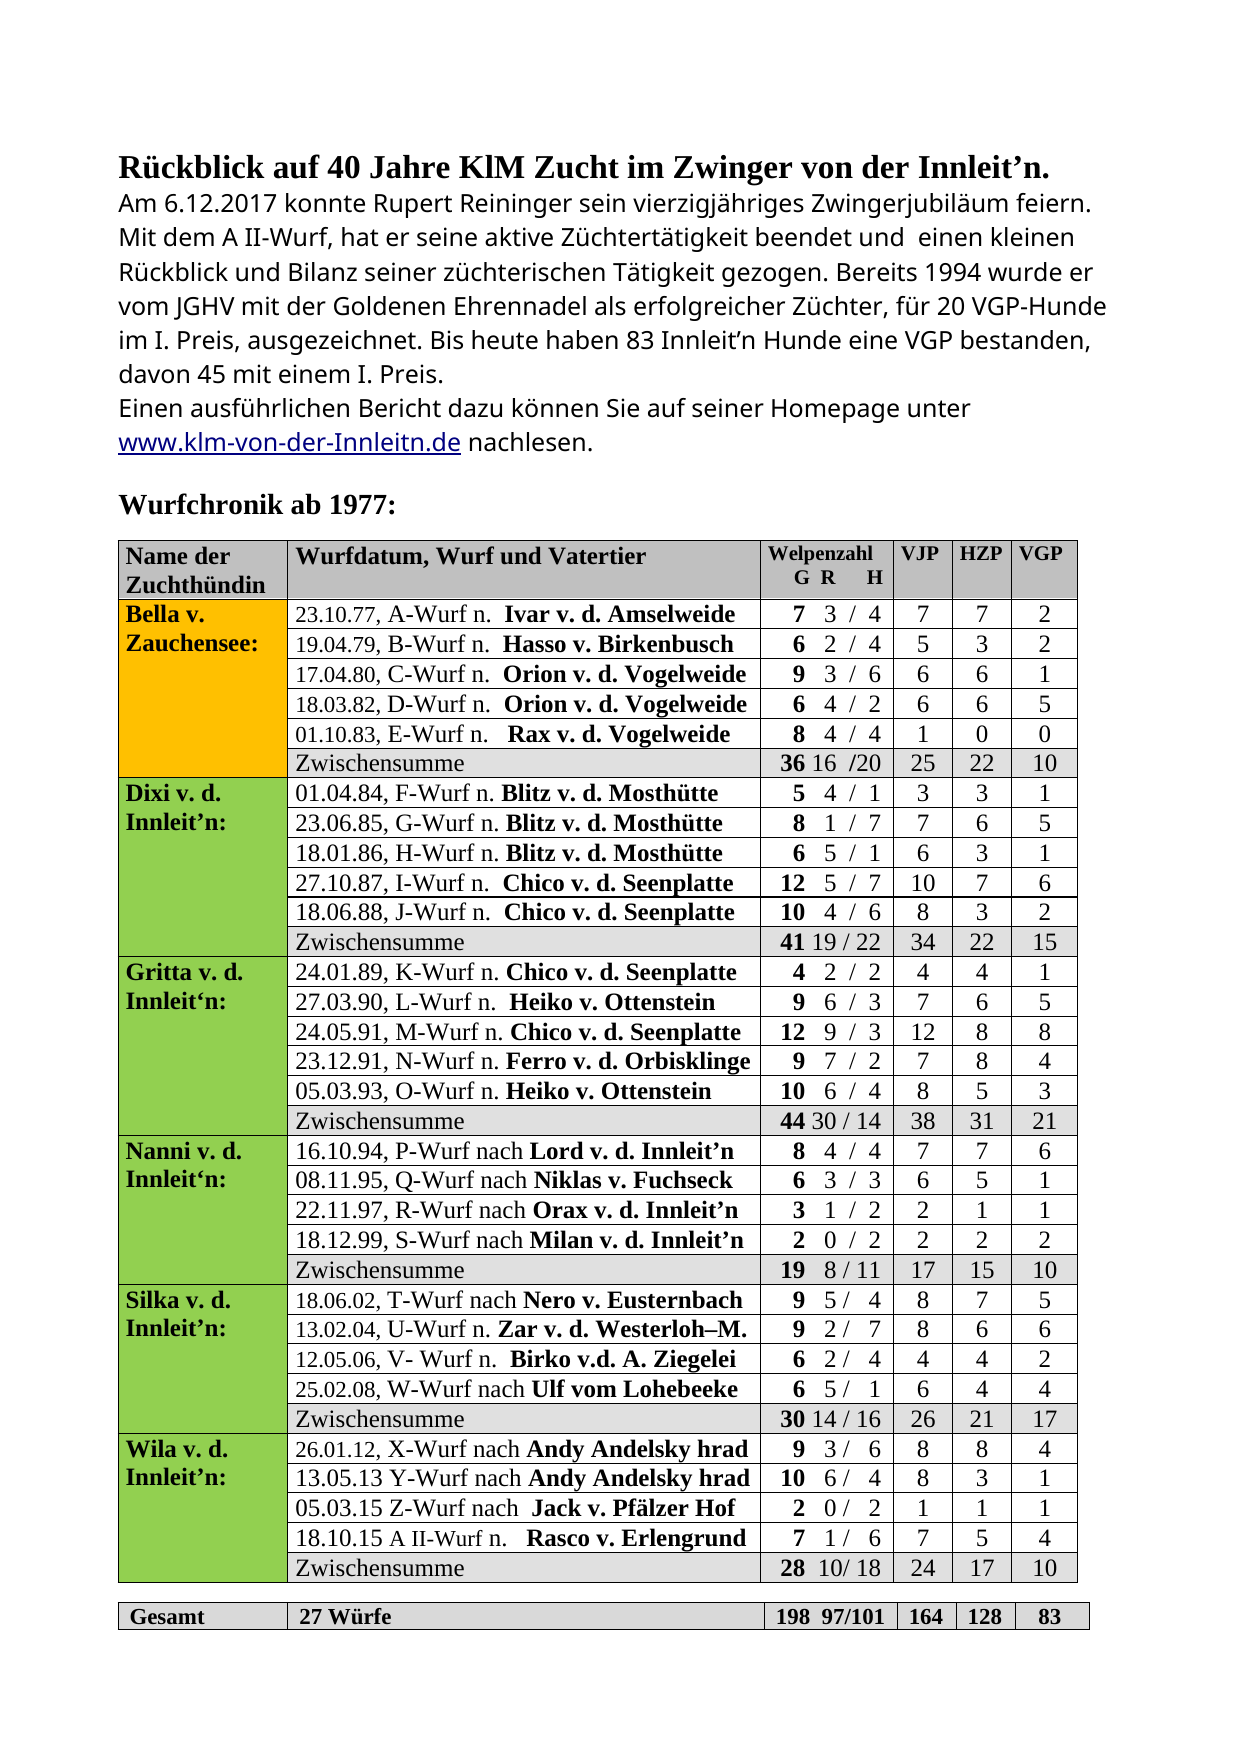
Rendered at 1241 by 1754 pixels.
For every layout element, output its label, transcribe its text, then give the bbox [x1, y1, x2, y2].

table_cell 05.03.15 Z-Wurf nach Jack v. Pfälzer Hof [288, 1493, 760, 1522]
table_cell 05.03.93, O-Wurf n. Heiko v. Ottenstein [288, 1076, 760, 1105]
table_header HZP [953, 541, 1011, 598]
table_cell 18.06.88, J-Wurf n. Chico v. d. Seenplatte [288, 898, 760, 926]
table_cell 5 [1012, 808, 1077, 837]
table_cell 5 [953, 1166, 1011, 1194]
text Am 6.12.2017 konnte Rupert Reininger sein vierzigjähriges Zwingerjubiläum feiern. Mit dem A II-Wurf, hat er seine aktive Züchtertätigkeit beendet und einen kleinen Rückblick und Bilanz seiner züchterischen Tätigkeit gezogen. Bereits 1994 wurde er vom JGHV mit der Goldenen Ehrennadel als erfolgreicher Züchter, für 20 VGP-Hunde im I. Preis, ausgezeichnet. Bis heute haben 83 Innleit’n Hunde eine VGP bestanden, davon 45 mit einem I. Preis. [118, 186, 1122, 390]
table_cell 21 [1012, 1106, 1077, 1135]
table_cell 10 [1012, 1255, 1077, 1284]
table_cell 41 19 / 22 [761, 927, 893, 956]
table_header Name der Zuchthündin [119, 541, 287, 598]
table_cell 1 [953, 1493, 1011, 1522]
table_cell 13.05.13 Y-Wurf nach Andy Andelsky hrad [288, 1464, 760, 1492]
table_cell 26 [894, 1404, 952, 1433]
table_cell 6 [894, 659, 952, 688]
table_cell 5 [1012, 987, 1077, 1016]
table_cell 6 [1012, 1315, 1077, 1343]
table_cell 36 16 /20 [761, 749, 893, 777]
table_cell Zwischensumme [288, 927, 760, 956]
table_cell 17 [1012, 1404, 1077, 1433]
table_header 27 Würfe [288, 1603, 764, 1629]
table_cell 44 30 / 14 [761, 1106, 893, 1135]
table_cell 7 3 / 4 [761, 600, 893, 628]
table_cell 7 [894, 987, 952, 1016]
table_cell 7 [894, 1523, 952, 1552]
table_cell 3 [953, 1464, 1011, 1492]
table_cell 3 [953, 778, 1011, 807]
table_cell 1 [1012, 1493, 1077, 1522]
table_cell 23.12.91, N-Wurf n. Ferro v. d. Orbisklinge [288, 1046, 760, 1075]
table_cell 1 [894, 1493, 952, 1522]
table_cell 5 [1012, 689, 1077, 718]
text Wurfchronik ab 1977: [118, 487, 1122, 521]
table_cell 0 [1012, 719, 1077, 747]
table_cell 15 [1012, 927, 1077, 956]
table_cell 16.10.94, P-Wurf nach Lord v. d. Innleit’n [288, 1136, 760, 1164]
table_cell 5 [894, 629, 952, 658]
table_cell 18.01.86, H-Wurf n. Blitz v. d. Mosthütte [288, 838, 760, 867]
table_cell 18.06.02, T-Wurf nach Nero v. Eusternbach [288, 1285, 760, 1313]
table_cell 17 [953, 1553, 1011, 1582]
table_cell 15 [953, 1255, 1011, 1284]
table_cell Nanni v. d. Innleit‘n: [119, 1136, 287, 1284]
table_cell 6 [894, 1166, 952, 1194]
table_cell 6 [894, 689, 952, 718]
table_cell 9 6 / 3 [761, 987, 893, 1016]
table_cell 2 0 / 2 [761, 1493, 893, 1522]
table_cell 5 [953, 1523, 1011, 1552]
table_cell 9 7 / 2 [761, 1046, 893, 1075]
table_cell 34 [894, 927, 952, 956]
table_cell 4 2 / 2 [761, 957, 893, 986]
table_cell 21 [953, 1404, 1011, 1433]
table_header Welpenzahl G R H [761, 541, 893, 598]
table_cell 23.06.85, G-Wurf n. Blitz v. d. Mosthütte [288, 808, 760, 837]
table_cell 2 [953, 1225, 1011, 1254]
table_cell 27.10.87, I-Wurf n. Chico v. d. Seenplatte [288, 868, 760, 896]
table_cell 1 [953, 1195, 1011, 1224]
table_cell 9 3 / 6 [761, 1434, 893, 1462]
table_header Wurfdatum, Wurf und Vatertier [288, 541, 760, 598]
table_cell 2 [1012, 600, 1077, 628]
table_cell 8 [953, 1046, 1011, 1075]
table_cell 7 [894, 1136, 952, 1164]
table_cell 5 [953, 1076, 1011, 1105]
table_cell 7 [894, 808, 952, 837]
table_cell 28 10/ 18 [761, 1553, 893, 1582]
table_cell 3 [1012, 1076, 1077, 1105]
table_cell 8 [894, 1076, 952, 1105]
table_cell 1 [894, 719, 952, 747]
table_cell 6 [1012, 1136, 1077, 1164]
table_cell 8 4 / 4 [761, 1136, 893, 1164]
table_header VJP [894, 541, 952, 598]
table_cell 31 [953, 1106, 1011, 1135]
table_cell 1 [1012, 957, 1077, 986]
table_cell 13.02.04, U-Wurf n. Zar v. d. Westerloh–M. [288, 1315, 760, 1343]
table_cell 3 [894, 778, 952, 807]
table_cell 5 [1012, 1285, 1077, 1313]
table_cell 24 [894, 1553, 952, 1582]
table_cell 7 1 / 6 [761, 1523, 893, 1552]
table_cell 10 [1012, 1553, 1077, 1582]
table_cell Zwischensumme [288, 1553, 760, 1582]
table_cell 25.02.08, W-Wurf nach Ulf vom Lohebeeke [288, 1374, 760, 1403]
table_cell 1 [1012, 1166, 1077, 1194]
table_cell 3 [953, 838, 1011, 867]
table_cell 08.11.95, Q-Wurf nach Niklas v. Fuchseck [288, 1166, 760, 1194]
table_cell 5 4 / 1 [761, 778, 893, 807]
table_cell Zwischensumme [288, 1404, 760, 1433]
table_cell 1 [1012, 1195, 1077, 1224]
table_cell 12.05.06, V- Wurf n. Birko v.d. A. Ziegelei [288, 1344, 760, 1373]
table_cell 25 [894, 749, 952, 777]
table_cell 7 [953, 868, 1011, 896]
table_cell 10 [894, 868, 952, 896]
table_cell 2 [1012, 1344, 1077, 1373]
table_cell 6 [953, 808, 1011, 837]
table_cell 18.10.15 A II-Wurf n. Rasco v. Erlengrund [288, 1523, 760, 1552]
table_cell 1 [1012, 838, 1077, 867]
table_cell 4 [1012, 1523, 1077, 1552]
table_cell 12 [894, 1017, 952, 1045]
table_header 83 [1016, 1603, 1089, 1629]
table_cell 8 [894, 1285, 952, 1313]
table_cell Zwischensumme [288, 1106, 760, 1135]
table_cell 6 [953, 659, 1011, 688]
table_cell 17.04.80, C-Wurf n. Orion v. d. Vogelweide [288, 659, 760, 688]
table_cell 3 1 / 2 [761, 1195, 893, 1224]
table_cell 6 5 / 1 [761, 1374, 893, 1403]
table_cell 9 2 / 7 [761, 1315, 893, 1343]
table_cell 8 [1012, 1017, 1077, 1045]
table_cell 1 [1012, 778, 1077, 807]
table_cell 6 5 / 1 [761, 838, 893, 867]
table_cell Bella v. Zauchensee: [119, 600, 287, 777]
table_cell 01.10.83, E-Wurf n. Rax v. d. Vogelweide [288, 719, 760, 747]
table_cell 30 14 / 16 [761, 1404, 893, 1433]
table_cell 12 5 / 7 [761, 868, 893, 896]
table_cell 6 3 / 3 [761, 1166, 893, 1194]
table_cell 6 [953, 987, 1011, 1016]
table_cell 6 [894, 838, 952, 867]
table_cell Dixi v. d. Innleit’n: [119, 778, 287, 956]
table_cell 2 [1012, 629, 1077, 658]
table_cell 4 [1012, 1046, 1077, 1075]
text Einen ausführlichen Bericht dazu können Sie auf seiner Homepage unter www.klm-von-der-Innleitn.de nachlesen. [118, 390, 1122, 458]
table_cell 4 [953, 1374, 1011, 1403]
table_cell Zwischensumme [288, 1255, 760, 1284]
table_cell 7 [953, 1136, 1011, 1164]
table_cell 22.11.97, R-Wurf nach Orax v. d. Innleit’n [288, 1195, 760, 1224]
table_cell 2 0 / 2 [761, 1225, 893, 1254]
table_header Gesamt [119, 1603, 287, 1629]
table_cell 3 [953, 629, 1011, 658]
table_cell 10 6 / 4 [761, 1464, 893, 1492]
table_cell 7 [894, 1046, 952, 1075]
table_cell 4 [894, 957, 952, 986]
table_cell 27.03.90, L-Wurf n. Heiko v. Ottenstein [288, 987, 760, 1016]
text Rückblick auf 40 Jahre KlM Zucht im Zwinger von der Innleit’n. [118, 148, 1122, 186]
table_cell 19.04.79, B-Wurf n. Hasso v. Birkenbusch [288, 629, 760, 658]
table_cell 6 4 / 2 [761, 689, 893, 718]
table_cell 8 [894, 898, 952, 926]
table_cell 6 2 / 4 [761, 1344, 893, 1373]
table_header 128 [957, 1603, 1015, 1629]
table_cell 8 [894, 1464, 952, 1492]
table_cell 6 [953, 1315, 1011, 1343]
table_cell 22 [953, 749, 1011, 777]
table_cell 24.05.91, M-Wurf n. Chico v. d. Seenplatte [288, 1017, 760, 1045]
table_cell 9 3 / 6 [761, 659, 893, 688]
table_cell 8 1 / 7 [761, 808, 893, 837]
table_cell 4 [894, 1344, 952, 1373]
table_cell 7 [953, 600, 1011, 628]
table_header 164 [898, 1603, 956, 1629]
table_cell 38 [894, 1106, 952, 1135]
table_cell 10 [1012, 749, 1077, 777]
table_cell 0 [953, 719, 1011, 747]
table_cell 7 [953, 1285, 1011, 1313]
table_cell 2 [894, 1195, 952, 1224]
table_cell 7 [894, 600, 952, 628]
table_cell 17 [894, 1255, 952, 1284]
table_cell 2 [1012, 898, 1077, 926]
table_cell 6 [953, 689, 1011, 718]
table_cell 18.03.82, D-Wurf n. Orion v. d. Vogelweide [288, 689, 760, 718]
table_cell 9 5 / 4 [761, 1285, 893, 1313]
table_cell 4 [1012, 1374, 1077, 1403]
table_cell 23.10.77, A-Wurf n. Ivar v. d. Amselweide [288, 600, 760, 628]
table_cell 4 [1012, 1434, 1077, 1462]
table_cell 8 4 / 4 [761, 719, 893, 747]
table_cell 19 8 / 11 [761, 1255, 893, 1284]
table_cell 3 [953, 898, 1011, 926]
table_cell 01.04.84, F-Wurf n. Blitz v. d. Mosthütte [288, 778, 760, 807]
table_cell 2 [894, 1225, 952, 1254]
table_cell 8 [953, 1434, 1011, 1462]
table_cell Wila v. d. Innleit’n: [119, 1434, 287, 1582]
table_cell 1 [1012, 1464, 1077, 1492]
table_cell 4 [953, 957, 1011, 986]
table_cell 8 [894, 1315, 952, 1343]
table_cell Zwischensumme [288, 749, 760, 777]
table_cell 6 2 / 4 [761, 629, 893, 658]
table_cell 2 [1012, 1225, 1077, 1254]
table_cell Gritta v. d. Innleit‘n: [119, 957, 287, 1135]
table_cell Silka v. d. Innleit’n: [119, 1285, 287, 1433]
table_cell 6 [894, 1374, 952, 1403]
table_cell 1 [1012, 659, 1077, 688]
table_cell 10 4 / 6 [761, 898, 893, 926]
table_cell 26.01.12, X-Wurf nach Andy Andelsky hrad [288, 1434, 760, 1462]
table_cell 22 [953, 927, 1011, 956]
table_cell 12 9 / 3 [761, 1017, 893, 1045]
table_cell 18.12.99, S-Wurf nach Milan v. d. Innleit’n [288, 1225, 760, 1254]
table_cell 4 [953, 1344, 1011, 1373]
table_cell 10 6 / 4 [761, 1076, 893, 1105]
table_cell 8 [953, 1017, 1011, 1045]
table_header 198 97/101 [765, 1603, 897, 1629]
table_header VGP [1012, 541, 1077, 598]
table_cell 6 [1012, 868, 1077, 896]
table_cell 24.01.89, K-Wurf n. Chico v. d. Seenplatte [288, 957, 760, 986]
table_cell 8 [894, 1434, 952, 1462]
